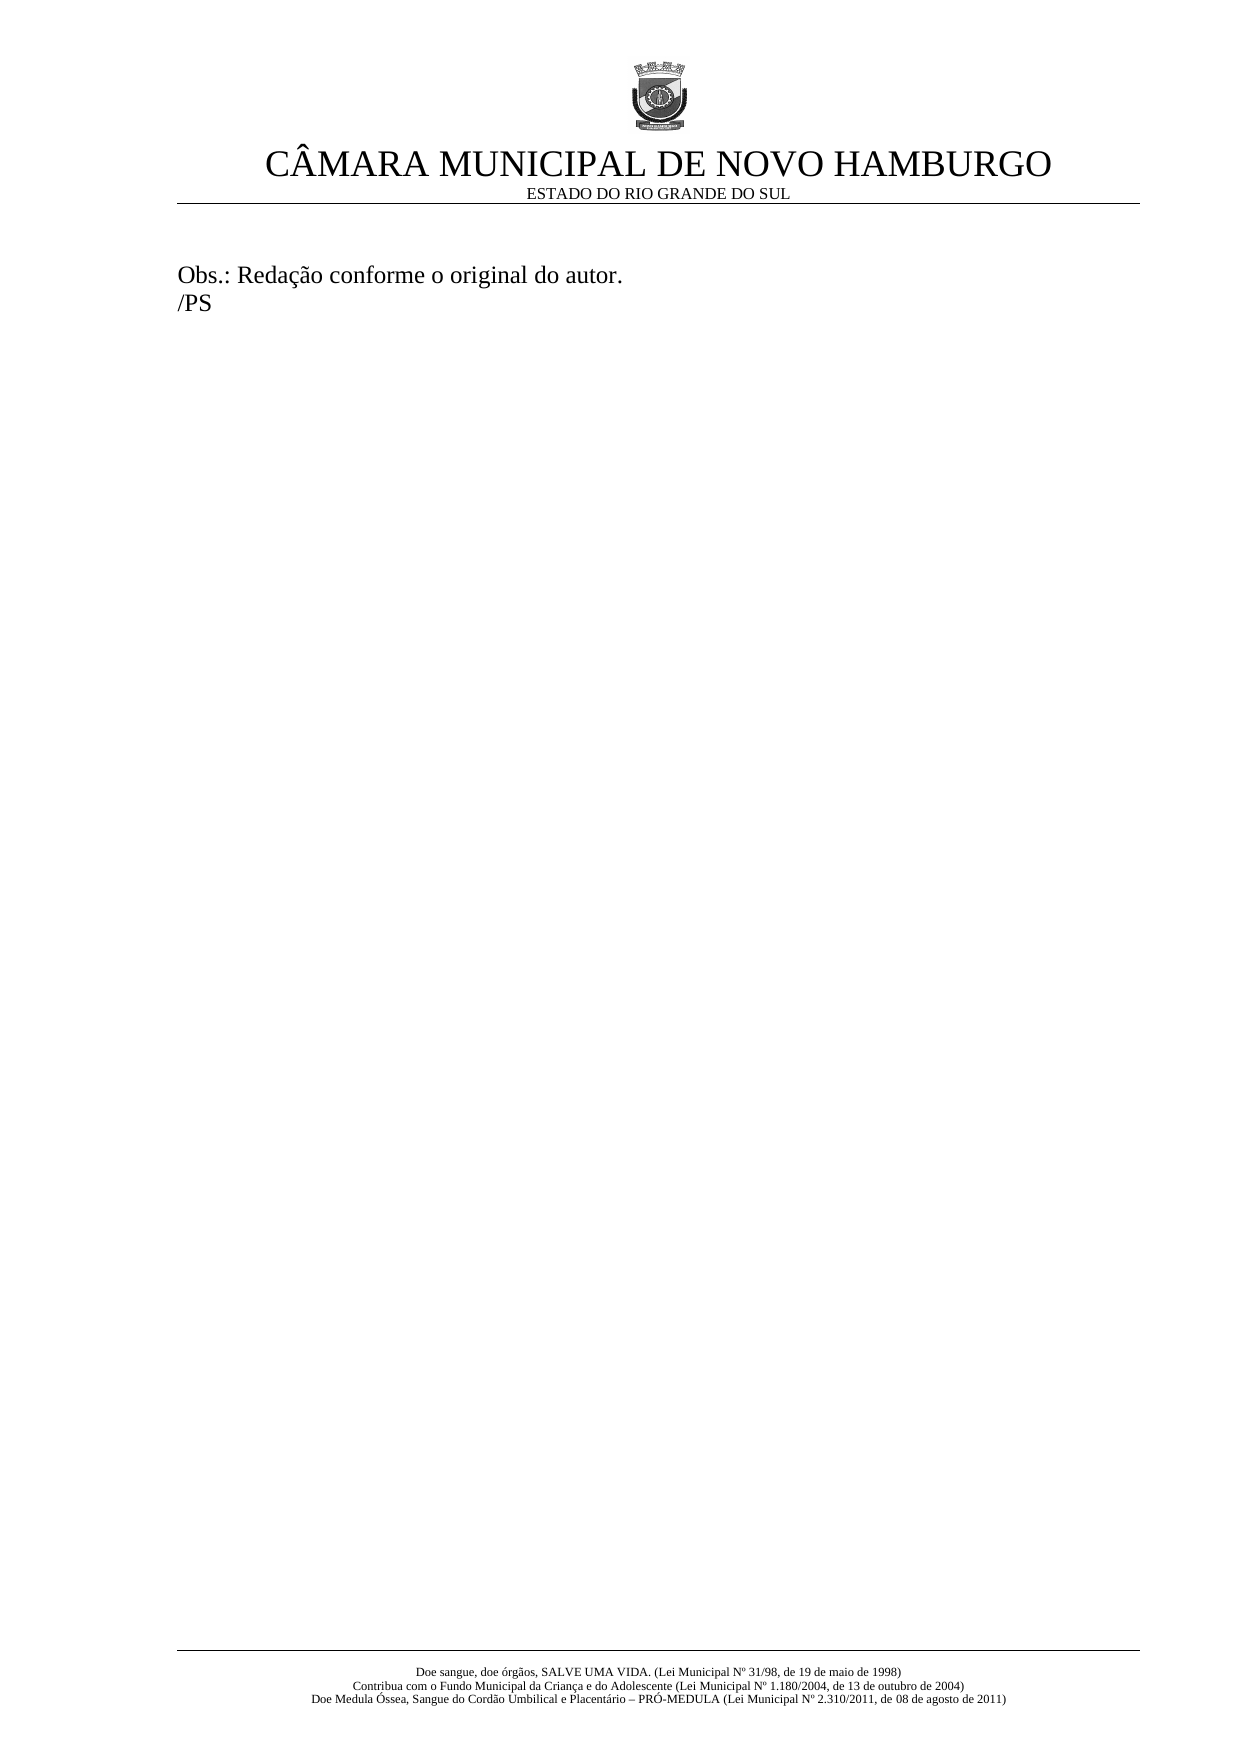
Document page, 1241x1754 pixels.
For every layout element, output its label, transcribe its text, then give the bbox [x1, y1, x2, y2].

text /PS [177, 289, 1140, 317]
text Obs.: Redação conforme o original do autor. [177, 261, 1140, 289]
